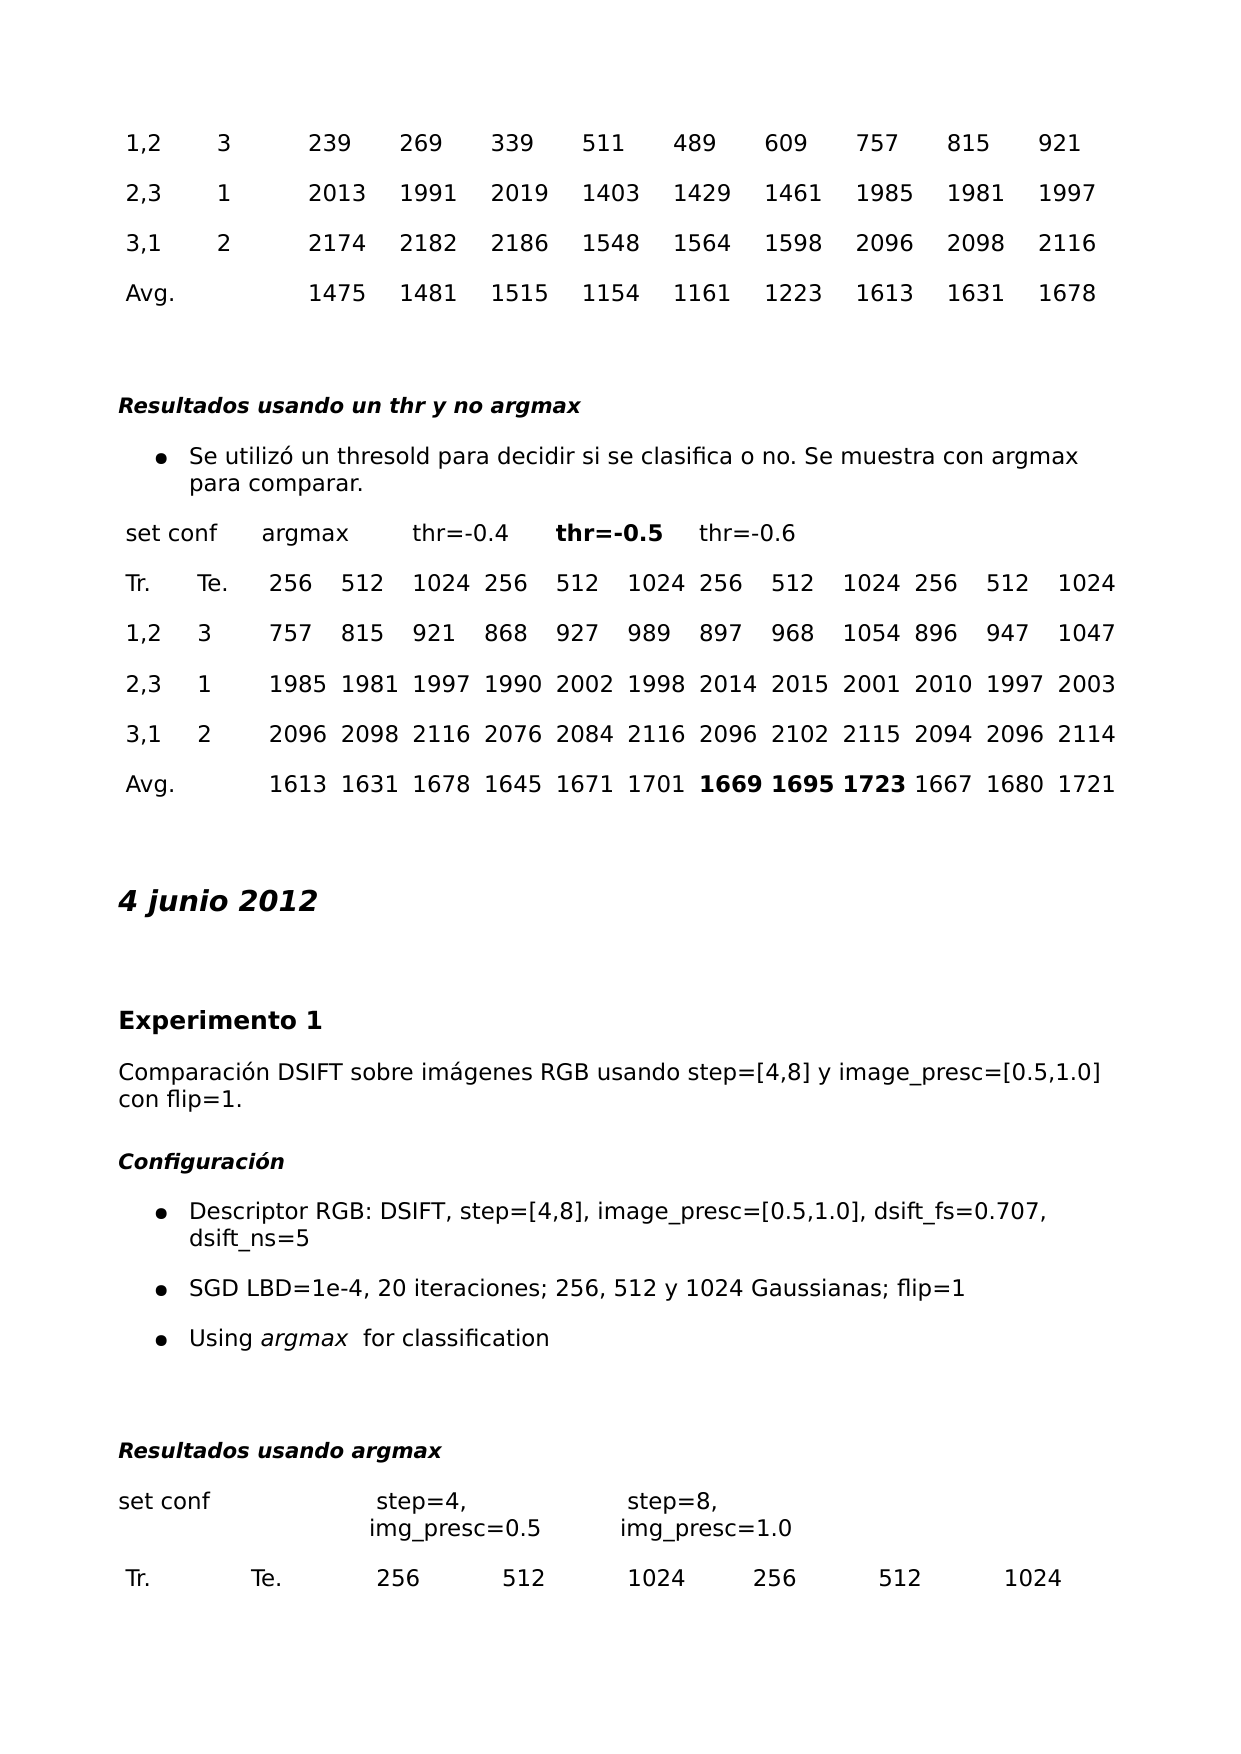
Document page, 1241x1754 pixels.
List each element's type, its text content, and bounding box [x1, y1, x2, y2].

table_cell 947 [979, 609, 1050, 659]
table_cell 3,1 [118, 219, 209, 269]
table_cell 1695 [764, 759, 835, 809]
table_cell 2114 [1050, 709, 1122, 759]
table_cell 609 [757, 118, 848, 168]
table_cell 2014 [692, 659, 763, 709]
table_cell 2098 [333, 709, 405, 759]
table_cell 1 [209, 168, 301, 218]
table_cell 868 [477, 609, 548, 659]
table_cell 1669 [692, 759, 763, 809]
table_cell 1,2 [118, 609, 190, 659]
table_cell 3,1 [118, 709, 190, 759]
table_cell 1024 [996, 1554, 1122, 1604]
table_cell 815 [333, 609, 405, 659]
table_cell 1981 [333, 659, 405, 709]
table_cell 2116 [1031, 219, 1122, 269]
table_cell 256 [477, 559, 548, 609]
table_cell 512 [495, 1554, 620, 1604]
table_cell 1161 [666, 269, 757, 319]
table_cell 2 [209, 219, 301, 269]
table_cell 757 [261, 609, 333, 659]
table_header [996, 1477, 1122, 1553]
table_cell 256 [261, 559, 333, 609]
subtitle Resultados usando argmax [118, 1439, 1122, 1464]
table_cell Avg. [118, 269, 301, 319]
table_header set conf [118, 1477, 369, 1553]
table_cell Te. [190, 559, 261, 609]
table_cell 1024 [835, 559, 907, 609]
table_cell 2116 [620, 709, 692, 759]
table_cell 339 [483, 118, 574, 168]
table_cell 1997 [405, 659, 477, 709]
table_cell 2096 [848, 219, 939, 269]
text Comparación DSIFT sobre imágenes RGB usando step=[4,8] y image_presc=[0.5,1.0] con flip=1. [118, 1059, 1122, 1113]
list Se utilizó un thresold para decidir si se clasifica o no. Se muestra con argmax para comparar. [153, 443, 1122, 497]
table_cell 1981 [939, 168, 1031, 218]
table_cell 1475 [301, 269, 392, 319]
table_cell 3 [190, 609, 261, 659]
table_cell 2116 [405, 709, 477, 759]
table_cell 1054 [835, 609, 907, 659]
table_cell 2098 [939, 219, 1031, 269]
table_cell 1481 [392, 269, 483, 319]
table_cell 1631 [939, 269, 1031, 319]
table_header argmax [261, 508, 405, 558]
table_cell 897 [692, 609, 763, 659]
table_cell 512 [548, 559, 620, 609]
table_cell 2115 [835, 709, 907, 759]
table_cell 511 [574, 118, 666, 168]
table_cell 968 [764, 609, 835, 659]
table_cell 2096 [979, 709, 1050, 759]
table_cell 1223 [757, 269, 848, 319]
table_cell 1598 [757, 219, 848, 269]
table_cell 256 [745, 1554, 871, 1604]
table_cell 1024 [620, 559, 692, 609]
table_cell 1631 [333, 759, 405, 809]
table_cell 239 [301, 118, 392, 168]
table_cell 269 [392, 118, 483, 168]
table_header [907, 508, 978, 558]
table_header [871, 1477, 996, 1553]
table_cell 896 [907, 609, 978, 659]
table_cell 1548 [574, 219, 666, 269]
table_cell 489 [666, 118, 757, 168]
table_header step=4, img_presc=0.5 [369, 1477, 620, 1553]
table_cell 1723 [835, 759, 907, 809]
table_cell 1645 [477, 759, 548, 809]
table_cell 3 [209, 118, 301, 168]
table_cell 921 [1031, 118, 1122, 168]
table_cell 2001 [835, 659, 907, 709]
table_cell 512 [764, 559, 835, 609]
table_cell 1985 [848, 168, 939, 218]
table_cell 2182 [392, 219, 483, 269]
table_cell 757 [848, 118, 939, 168]
table_cell 2002 [548, 659, 620, 709]
subtitle 4 junio 2012 [118, 885, 1122, 918]
table_cell 1680 [979, 759, 1050, 809]
table_cell 1721 [1050, 759, 1122, 809]
table_cell 256 [907, 559, 978, 609]
table_cell 1997 [1031, 168, 1122, 218]
table_cell 1997 [979, 659, 1050, 709]
table_cell 921 [405, 609, 477, 659]
table_cell 1671 [548, 759, 620, 809]
table_cell 815 [939, 118, 1031, 168]
table_cell 1990 [477, 659, 548, 709]
table_cell 1429 [666, 168, 757, 218]
table_header thr=-0.6 [692, 508, 835, 558]
table_cell 2102 [764, 709, 835, 759]
table_cell 1564 [666, 219, 757, 269]
subtitle Configuración [118, 1149, 1122, 1174]
list SGD LBD=1e-4, 20 iteraciones; 256, 512 y 1024 Gaussianas; flip=1 [153, 1275, 1122, 1302]
table_cell 2186 [483, 219, 574, 269]
table_cell 2094 [907, 709, 978, 759]
table_cell 2084 [548, 709, 620, 759]
table_cell 512 [333, 559, 405, 609]
table_cell 1047 [1050, 609, 1122, 659]
table_cell 1991 [392, 168, 483, 218]
table_cell 1701 [620, 759, 692, 809]
table_cell 1613 [261, 759, 333, 809]
list Using argmax for classification [153, 1326, 1122, 1352]
table_cell 256 [369, 1554, 494, 1604]
table_cell 1461 [757, 168, 848, 218]
table_cell 927 [548, 609, 620, 659]
table_cell 1024 [405, 559, 477, 609]
table_cell 1667 [907, 759, 978, 809]
table_cell 256 [692, 559, 763, 609]
table_cell Te. [244, 1554, 369, 1604]
table_cell 2,3 [118, 168, 209, 218]
list Descriptor RGB: DSIFT, step=[4,8], image_presc=[0.5,1.0], dsift_fs=0.707, dsift_ns=5 [153, 1198, 1122, 1252]
table_header [835, 508, 907, 558]
table_cell 1403 [574, 168, 666, 218]
table_cell 1613 [848, 269, 939, 319]
table_cell 1024 [1050, 559, 1122, 609]
table_cell 2013 [301, 168, 392, 218]
table_cell Avg. [118, 759, 261, 809]
table_cell 512 [979, 559, 1050, 609]
table_cell 2174 [301, 219, 392, 269]
table_cell 2076 [477, 709, 548, 759]
table_cell 2015 [764, 659, 835, 709]
table_cell 2019 [483, 168, 574, 218]
table_cell 1 [190, 659, 261, 709]
table_cell 1154 [574, 269, 666, 319]
table_header [1050, 508, 1122, 558]
table_header step=8, img_presc=1.0 [620, 1477, 871, 1553]
table_cell 1515 [483, 269, 574, 319]
table_cell 2010 [907, 659, 978, 709]
table_cell 2,3 [118, 659, 190, 709]
subtitle Experimento 1 [118, 1006, 1122, 1035]
table_cell 2096 [692, 709, 763, 759]
table_cell Tr. [118, 559, 190, 609]
table_cell 1678 [405, 759, 477, 809]
table_header set conf [118, 508, 261, 558]
table_cell 2 [190, 709, 261, 759]
table_cell 1024 [620, 1554, 745, 1604]
table_cell 512 [871, 1554, 996, 1604]
table_header thr=-0.4 [405, 508, 548, 558]
table_cell 2096 [261, 709, 333, 759]
table_header [979, 508, 1050, 558]
table_cell Tr. [118, 1554, 243, 1604]
table_cell 1678 [1031, 269, 1122, 319]
table_cell 1985 [261, 659, 333, 709]
table_cell 2003 [1050, 659, 1122, 709]
table_cell 1,2 [118, 118, 209, 168]
table_cell 989 [620, 609, 692, 659]
subtitle Resultados usando un thr y no argmax [118, 394, 1122, 419]
table_cell 1998 [620, 659, 692, 709]
table_header thr=-0.5 [548, 508, 692, 558]
